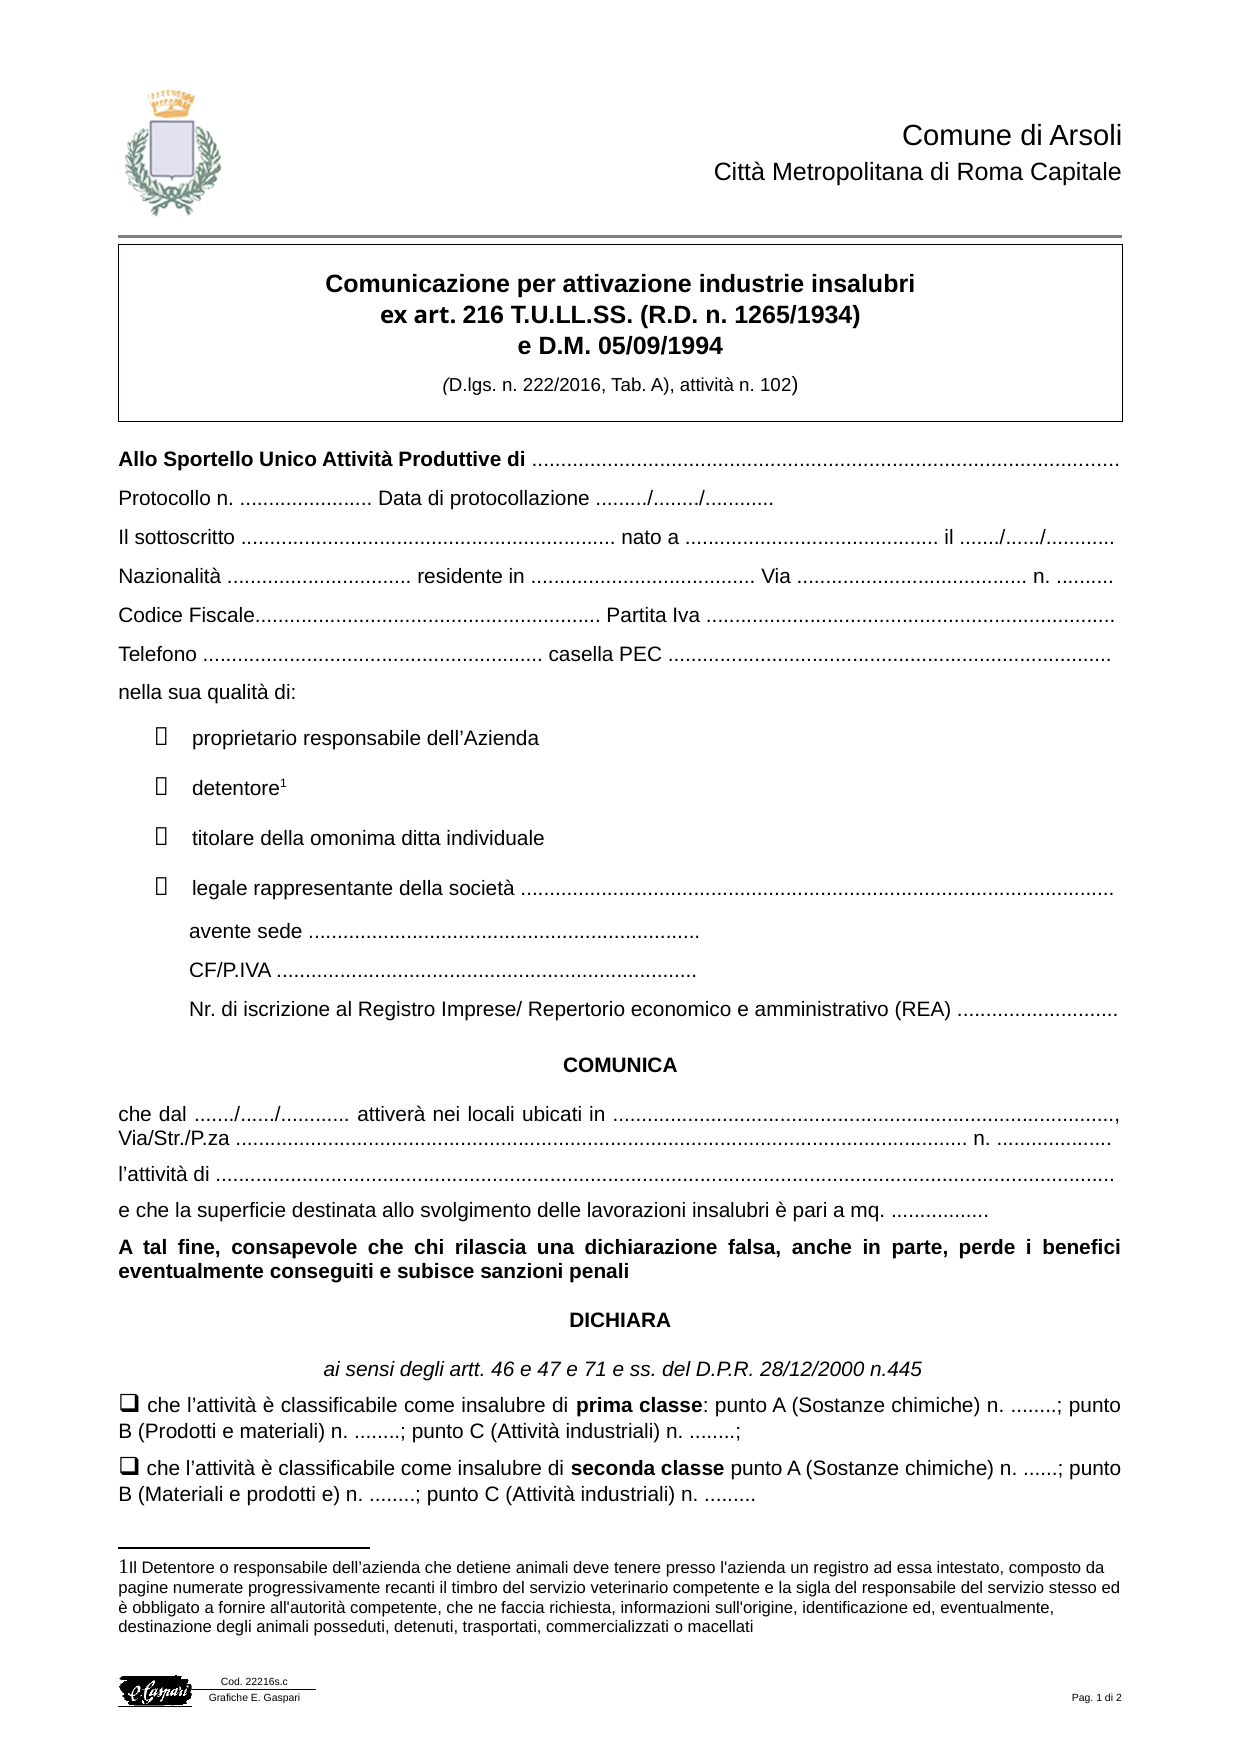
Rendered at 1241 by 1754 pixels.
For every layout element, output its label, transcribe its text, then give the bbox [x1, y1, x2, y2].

table_header Comunicazione per attivazione industrie insalubri ex art. 216 T.U.LL.SS. (R.D. n. 1265/1934) e D.M. 05/09/1994 (D.lgs. n. 222/2016, Tab. A), attività n. 102) [119, 245, 1122, 421]
text A tal fine, consapevole che chi rilascia una dichiarazione falsa, anche in parte, perde i benefici eventualmente conseguiti e subisce sanzioni penali [118, 1235, 1122, 1283]
text  legale rappresentante della società ....................................................................................................... [153, 869, 1122, 903]
picture [118, 1674, 192, 1706]
text Telefono ........................................................... casella PEC ............................................................................. [118, 641, 1122, 665]
picture [122, 152, 224, 157]
text avente sede .................................................................... [189, 919, 1122, 943]
text Nr. di iscrizione al Registro Imprese/ Repertorio economico e amministrativo (REA) ............................ [189, 996, 1122, 1020]
text COMUNICA [118, 1052, 1122, 1076]
text Protocollo n. ....................... Data di protocollazione ........./......../............ [118, 486, 1122, 510]
text Città Metropolitana di Roma Capitale [118, 157, 1122, 185]
text  che l’attività è classificabile come insalubre di prima classe: punto A (Sostanze chimiche) n. ........; punto B (Prodotti e materiali) n. ........; punto C (Attività industriali) n. ........; [118, 1393, 1122, 1443]
text l’attività di ............................................................................................................................................................ [118, 1162, 1122, 1186]
text Codice Fiscale............................................................ Partita Iva ....................................................................... [118, 602, 1122, 626]
text  detentore [153, 769, 1122, 803]
text che dal ......./....../............ attiverà nei locali ubicati in ......................................................................................., Via/Str./P.za ............................................................................................................................... n. .................... [118, 1101, 1122, 1149]
text nella sua qualità di: [118, 680, 1122, 704]
text DICHIARA [118, 1308, 1122, 1332]
text Comune di Arsoli [118, 118, 1122, 152]
text Il sottoscritto ................................................................. nato a ............................................ il ......./....../............ [118, 525, 1122, 549]
text e che la superficie destinata allo svolgimento delle lavorazioni insalubri è pari a mq. ................. [118, 1198, 1122, 1222]
text CF/P.IVA ......................................................................... [189, 957, 1122, 981]
text Allo Sportello Unico Attività Produttive di [118, 447, 1122, 471]
picture [122, 185, 224, 219]
text Il Detentore o responsabile dell’azienda che detiene animali deve tenere presso l'azienda un registro ad essa intestato, composto da pagine numerate progressivamente recanti il timbro del servizio veterinario competente e la sigla del responsabile del servizio stesso ed è obbligato a fornire all'autorità competente, che ne faccia richiesta, informazioni sull'origine, identificazione ed, eventualmente, destinazione degli animali posseduti, detenuti, trasportati, commercializzati o macellati [118, 1554, 1122, 1636]
text  titolare della omonima ditta individuale [153, 819, 1122, 853]
text  proprietario responsabile dell’Azienda [153, 719, 1122, 753]
text ai sensi degli artt. 46 e 47 e 71 e ss. del D.P.R. 28/12/2000 n.445 [118, 1357, 1122, 1381]
text  che l’attività è classificabile come insalubre di seconda classe punto A (Sostanze chimiche) n. ......; punto B (Materiali e prodotti e) n. ........; punto C (Attività industriali) n. ......... [118, 1456, 1122, 1506]
text Nazionalità ................................ residente in ....................................... Via ........................................ n. .......... [118, 564, 1122, 588]
picture [122, 87, 224, 118]
